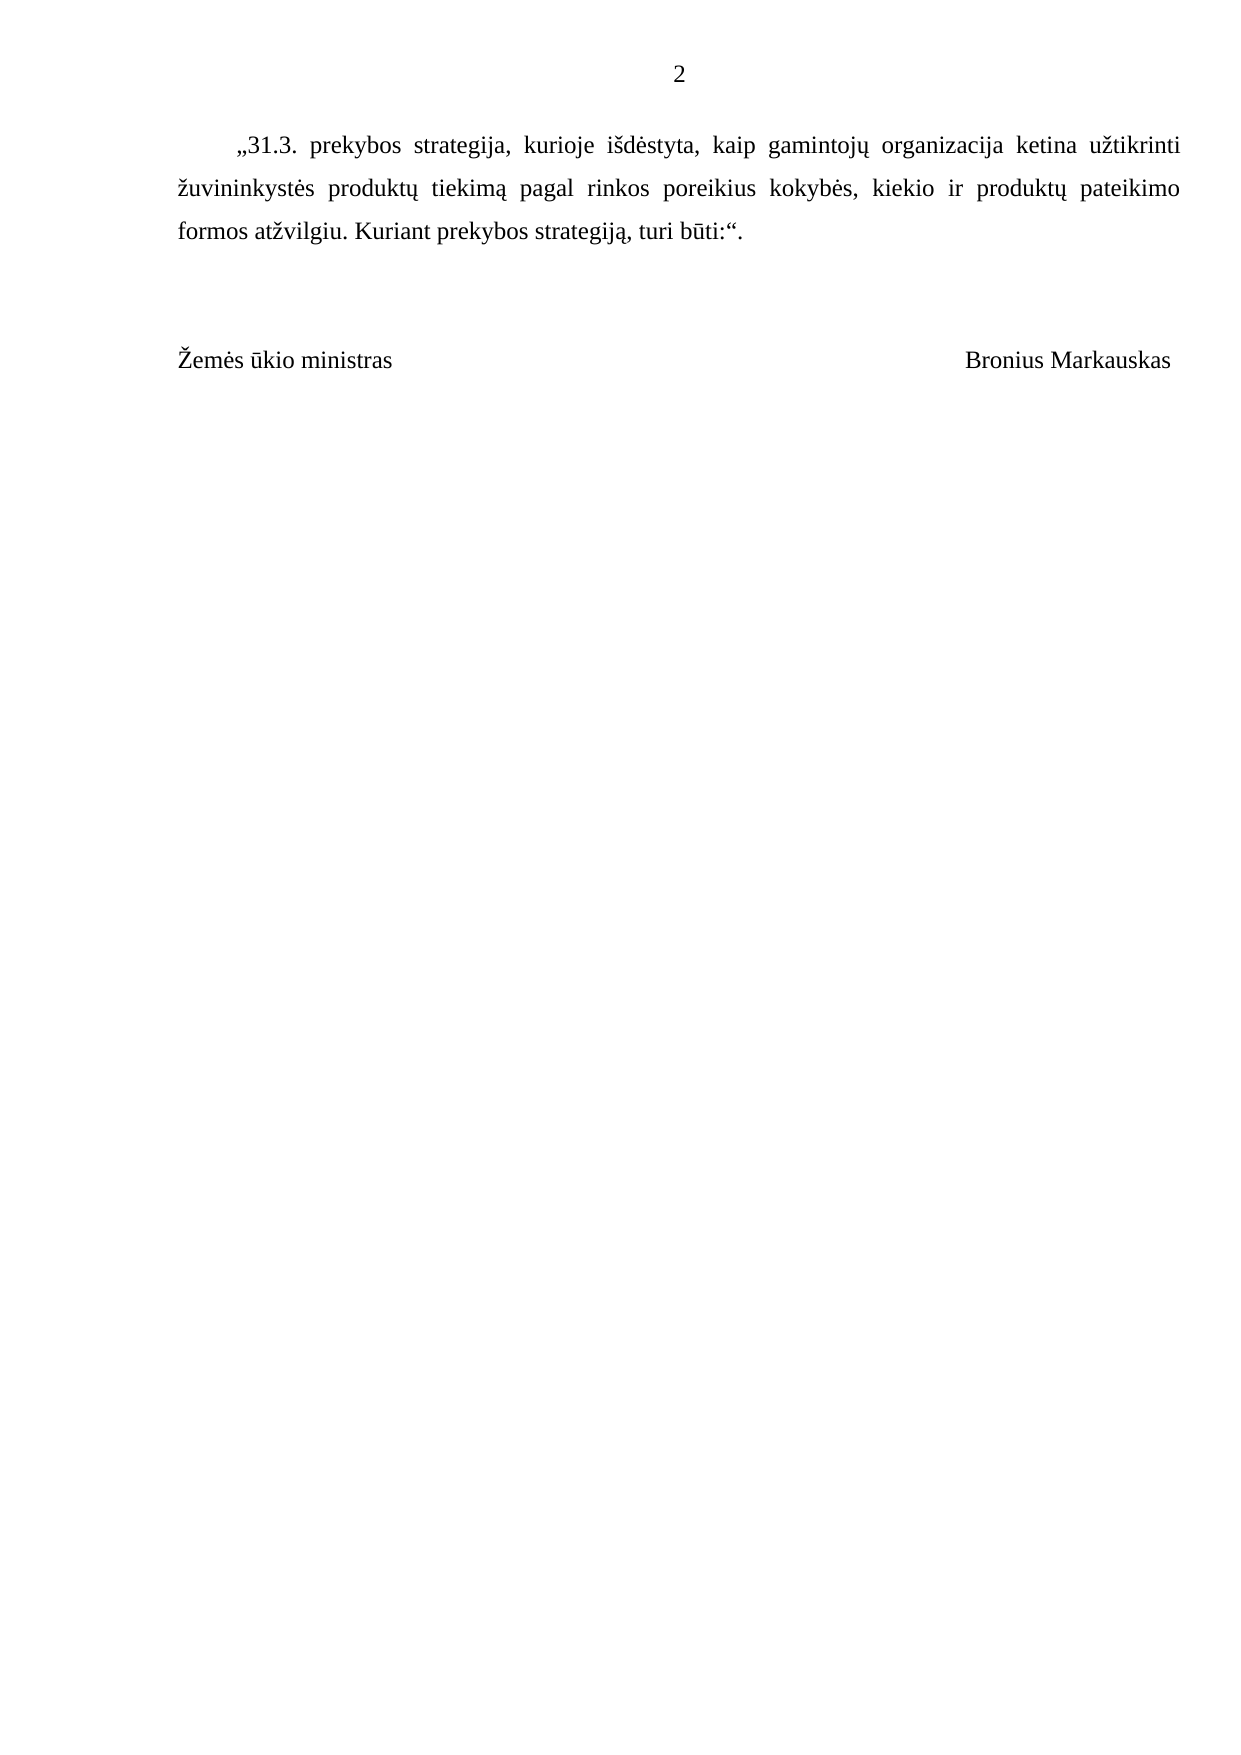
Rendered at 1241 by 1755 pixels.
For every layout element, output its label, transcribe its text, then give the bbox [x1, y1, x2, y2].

text „31.3. prekybos strategija, kurioje išdėstyta, kaip gamintojų organizacija ketina užtikrinti žuvininkystės produktų tiekimą pagal rinkos poreikius kokybės, kiekio ir produktų pateikimo formos atžvilgiu. Kuriant prekybos strategiją, turi būti:“. [177, 130, 1181, 245]
text Žemės ūkio ministras Bronius Markauskas [177, 346, 1181, 374]
